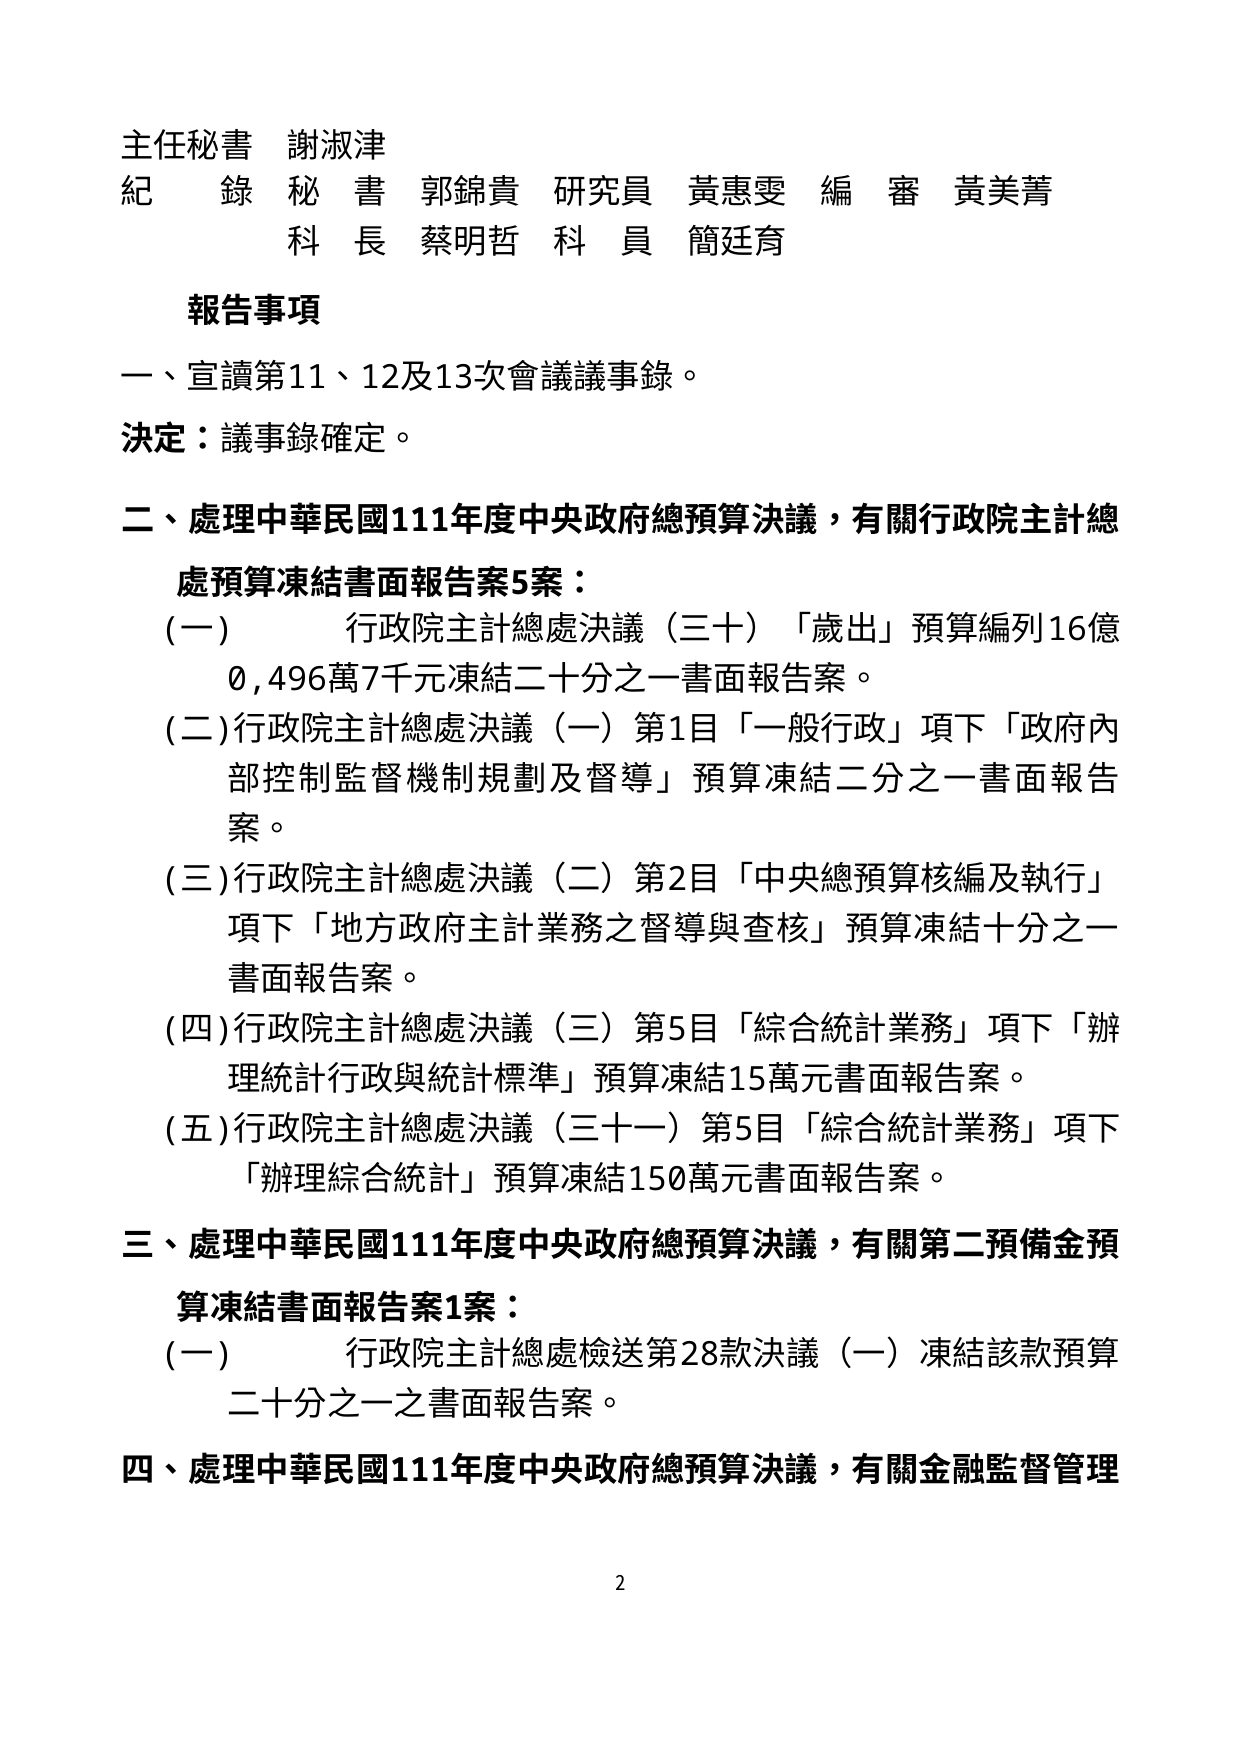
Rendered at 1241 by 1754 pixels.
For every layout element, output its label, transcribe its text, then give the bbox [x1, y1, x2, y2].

text (五)行政院主計總處決議（三十一）第5目「綜合統計業務」項下「辦理綜合統計」預算凍結150萬元書面報告案。 [160, 1101, 1120, 1201]
text 報告事項 [187, 282, 1120, 332]
text (三)行政院主計總處決議（二）第2目「中央總預算核編及執行」項下「地方政府主計業務之督導與查核」預算凍結十分之一書面報告案。 [160, 851, 1120, 1001]
text (一) 行政院主計總處決議（三十）「歲出」預算編列16億0,496萬7千元凍結二十分之一書面報告案。 [160, 601, 1120, 701]
text (二)行政院主計總處決議（一）第1目「一般行政」項下「政府內部控制監督機制規劃及督導」預算凍結二分之一書面報告案。 [160, 701, 1120, 851]
text 四、處理中華民國111年度中央政府總預算決議，有關金融監督管理 [121, 1426, 1120, 1488]
text 二、處理中華民國111年度中央政府總預算決議，有關行政院主計總處預算凍結書面報告案5案： [121, 476, 1120, 601]
text (四)行政院主計總處決議（三）第5目「綜合統計業務」項下「辦理統計行政與統計標準」預算凍結15萬元書面報告案。 [160, 1001, 1120, 1101]
text 一、宣讀第11、12及13次會議議事錄。 [120, 332, 1120, 394]
text 紀 錄 秘 書 郭錦貴 研究員 黃惠雯 編 審 黃美菁 [120, 163, 1120, 213]
text 決定：議事錄確定。 [120, 394, 1120, 457]
text (一) 行政院主計總處檢送第28款決議（一）凍結該款預算二十分之一之書面報告案。 [160, 1326, 1120, 1426]
text 三、處理中華民國111年度中央政府總預算決議，有關第二預備金預算凍結書面報告案1案： [121, 1201, 1120, 1326]
text 科 長 蔡明哲 科 員 簡廷育 [120, 213, 1120, 263]
text 主任秘書 謝淑津 [120, 101, 1120, 163]
